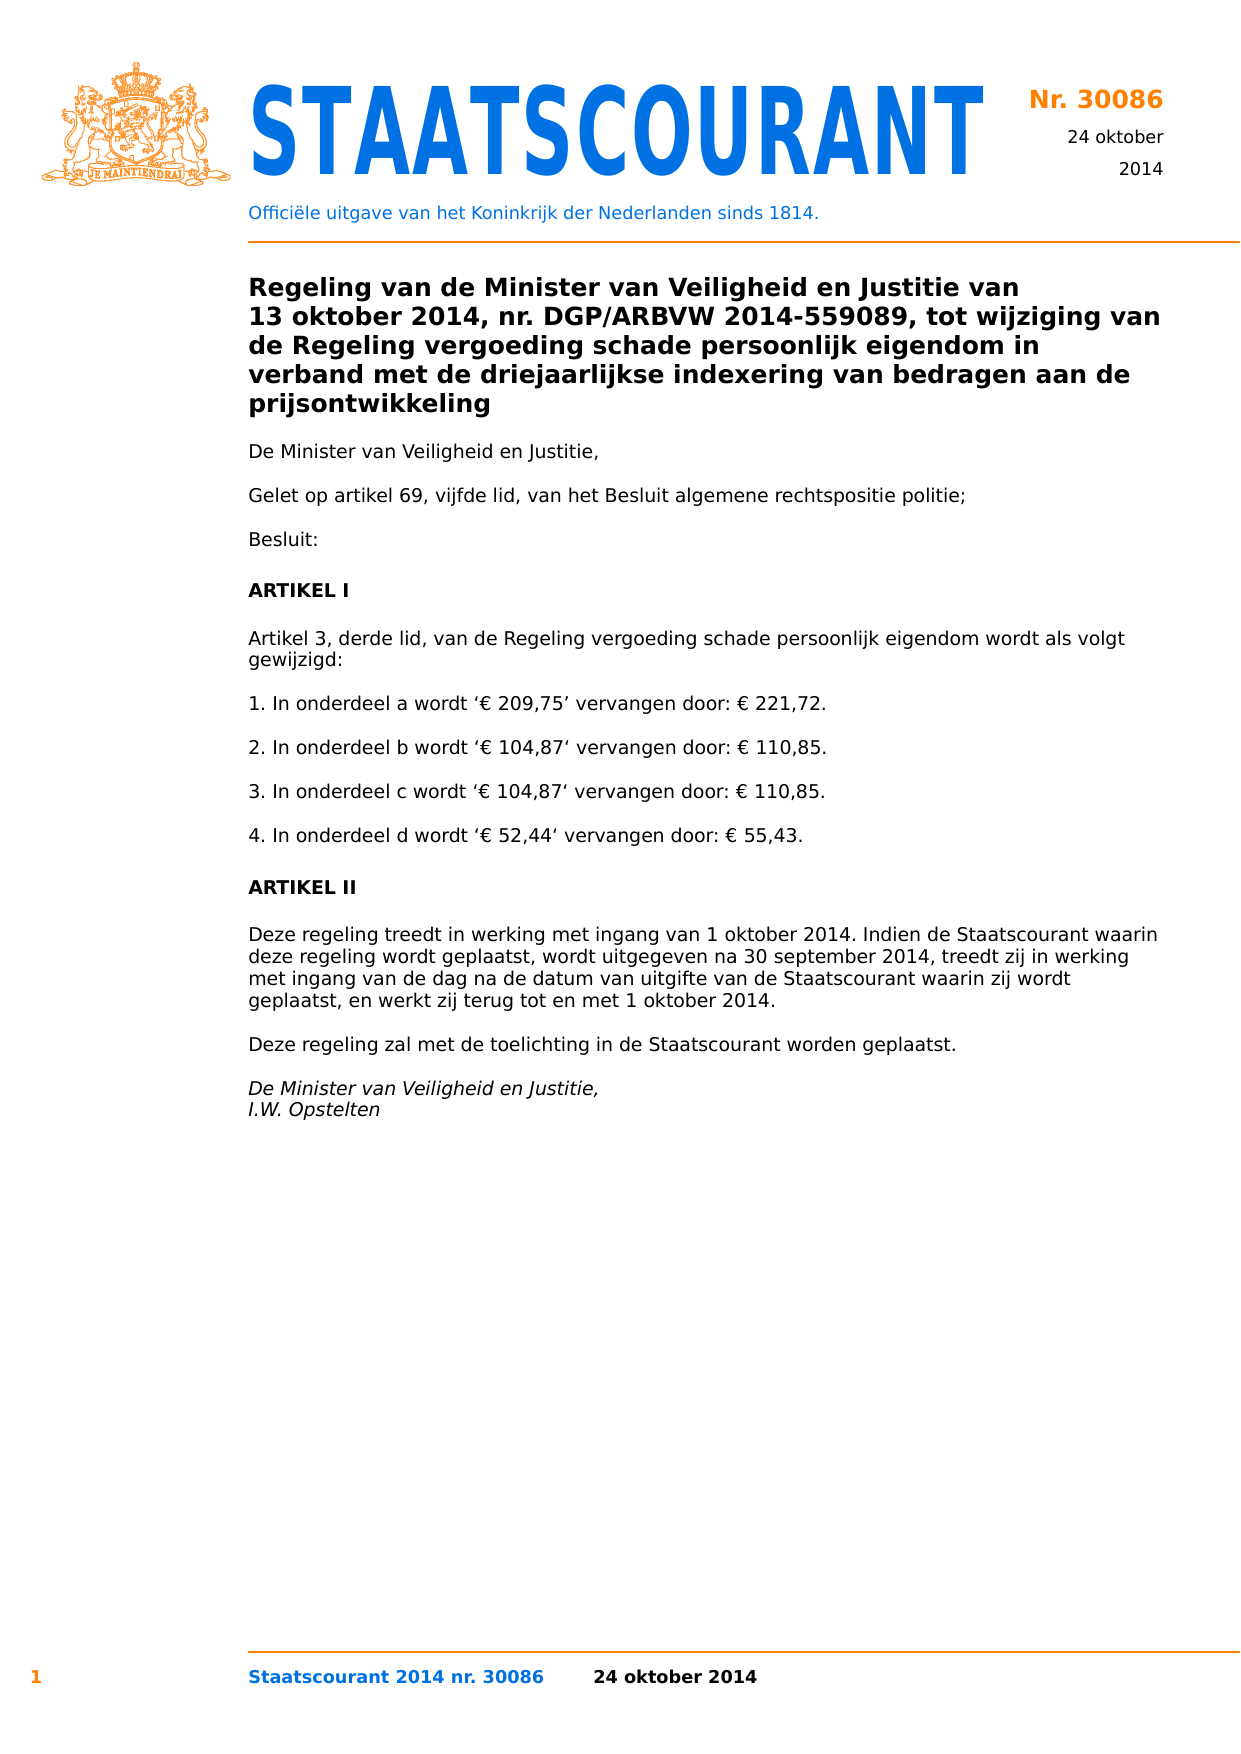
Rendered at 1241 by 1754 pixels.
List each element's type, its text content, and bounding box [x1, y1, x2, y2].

text 4. In onderdeel d wordt ‘€ 52,44‘ vervangen door: € 55,43. [248, 825, 1163, 847]
subtitle Regeling van de Minister van Veiligheid en Justitie van 13 oktober 2014, nr. DGP/ARBVW 2014-559089, tot wijziging van de Regeling vergoeding schade persoonlijk eigendom in verband met de driejaarlijkse indexering van bedragen aan de prijsontwikkeling [248, 273, 1163, 419]
text Besluit: [248, 528, 1163, 550]
text Deze regeling treedt in werking met ingang van 1 oktober 2014. Indien de Staatscourant waarin deze regeling wordt geplaatst, wordt uitgegeven na 30 september 2014, treedt zij in werking met ingang van de dag na de datum van uitgifte van de Staatscourant waarin zij wordt geplaatst, en werkt zij terug tot en met 1 oktober 2014. [248, 924, 1163, 1012]
table_header STAATSCOURANT [248, 62, 998, 203]
text Artikel 3, derde lid, van de Regeling vergoeding schade persoonlijk eigendom wordt als volgt gewijzigd: [248, 627, 1163, 671]
text Deze regeling zal met de toelichting in de Staatscourant worden geplaatst. [248, 1033, 1163, 1056]
table_cell 2014 [998, 153, 1240, 203]
text 2. In onderdeel b wordt ‘€ 104,87‘ vervangen door: € 110,85. [248, 737, 1163, 759]
subtitle ARTIKEL II [248, 877, 1163, 899]
text Gelet op artikel 69, vijfde lid, van het Besluit algemene rechtspositie politie; [248, 484, 1163, 507]
table_cell 24 oktober [998, 121, 1240, 153]
text 1. In onderdeel a wordt ‘€ 209,75’ vervangen door: € 221,72. [248, 693, 1163, 715]
table_header Nr. 30086 [998, 62, 1240, 121]
text De Minister van Veiligheid en Justitie, I.W. Opstelten [248, 1077, 1163, 1121]
subtitle ARTIKEL I [248, 580, 1163, 602]
text De Minister van Veiligheid en Justitie, [248, 441, 1163, 463]
picture [41, 62, 231, 186]
table_header [25, 62, 248, 241]
table_cell Officiële uitgave van het Koninkrijk der Nederlanden sinds 1814. [248, 203, 1240, 241]
text 3. In onderdeel c wordt ‘€ 104,87‘ vervangen door: € 110,85. [248, 781, 1163, 803]
